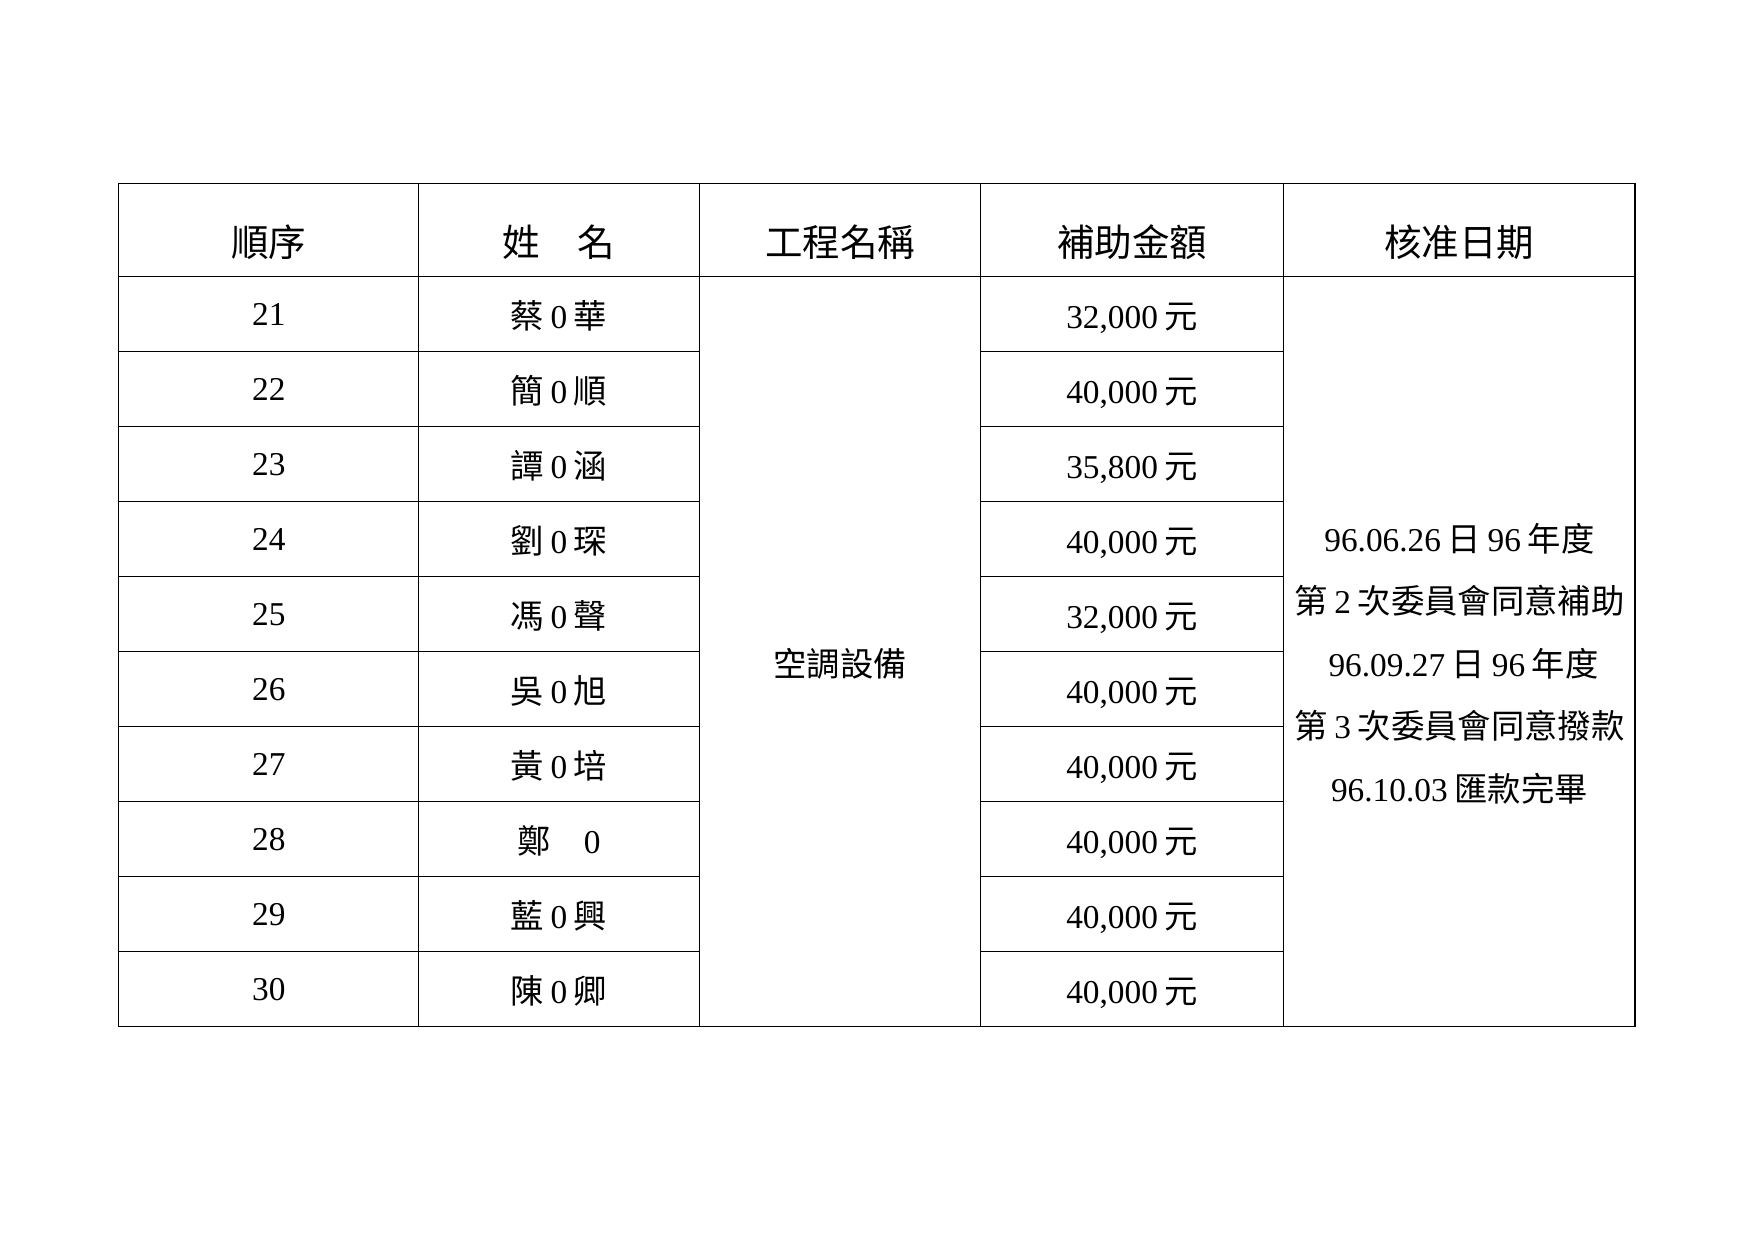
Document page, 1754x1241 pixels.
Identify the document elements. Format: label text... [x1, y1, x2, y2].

table_cell 簡0順 [419, 352, 699, 426]
table_cell 吳0旭 [419, 652, 699, 726]
table_cell 96.06.26日96年度 第2次委員會同意補助 96.09.27日96年度 第3次委員會同意撥款 96.10.03匯款完畢 [1284, 277, 1634, 1026]
table_cell 32,000元 [981, 577, 1283, 651]
table_cell 28 [119, 802, 418, 876]
table_cell 40,000元 [981, 877, 1283, 951]
table_cell 40,000元 [981, 502, 1283, 576]
table_header 核准日期 [1284, 184, 1634, 276]
table_header 補助金額 [981, 184, 1283, 276]
table_header 工程名稱 [700, 184, 980, 276]
table_cell 35,800元 [981, 427, 1283, 501]
table_cell 22 [119, 352, 418, 426]
table_cell 30 [119, 952, 418, 1026]
table_cell 40,000元 [981, 952, 1283, 1026]
table_cell 40,000元 [981, 652, 1283, 726]
table_header 姓 名 [419, 184, 699, 276]
table_header 順序 [119, 184, 418, 276]
table_cell 蔡0華 [419, 277, 699, 351]
table_cell 26 [119, 652, 418, 726]
table_cell 24 [119, 502, 418, 576]
table_cell 40,000元 [981, 727, 1283, 801]
table_cell 劉0琛 [419, 502, 699, 576]
table_cell 21 [119, 277, 418, 351]
table_cell 鄭 0 [419, 802, 699, 876]
table_cell 空調設備 [700, 277, 980, 1026]
table_cell 40,000元 [981, 352, 1283, 426]
table_cell 40,000元 [981, 802, 1283, 876]
table_cell 藍0興 [419, 877, 699, 951]
table_cell 馮0聲 [419, 577, 699, 651]
table_cell 25 [119, 577, 418, 651]
table_cell 32,000元 [981, 277, 1283, 351]
table_cell 27 [119, 727, 418, 801]
table_cell 23 [119, 427, 418, 501]
table_cell 29 [119, 877, 418, 951]
table_cell 陳0卿 [419, 952, 699, 1026]
table_cell 黃0培 [419, 727, 699, 801]
table_cell 譚0涵 [419, 427, 699, 501]
